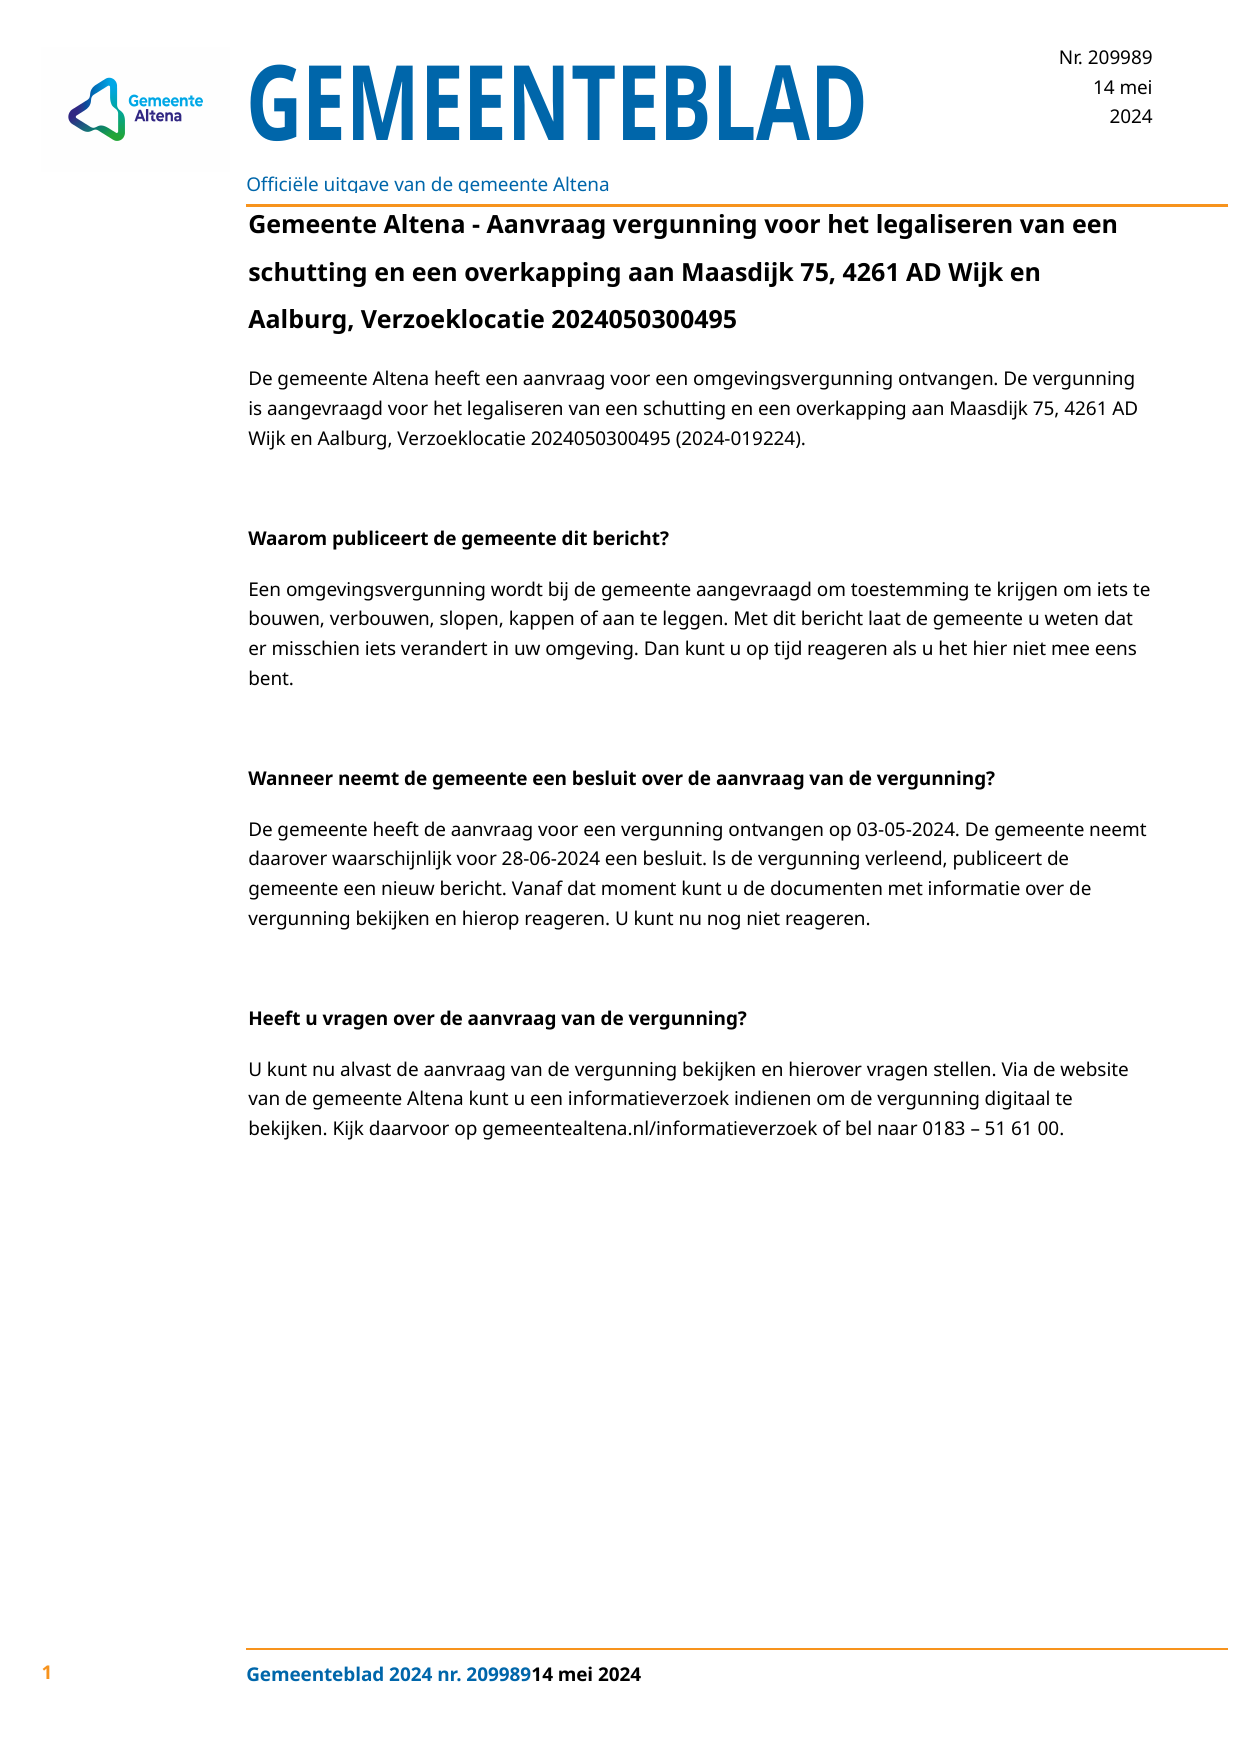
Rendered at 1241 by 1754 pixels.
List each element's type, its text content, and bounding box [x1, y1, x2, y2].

text De gemeente heeft de aanvraag voor een vergunning ontvangen op 03-05-2024. De gemeente neemt daarover waarschijnlijk voor 28-06-2024 een besluit. ls de vergunning verleend, publiceert de gemeente een nieuw bericht. Vanaf dat moment kunt u de documenten met informatie over de vergunning bekijken en hierop reageren. U kunt nu nog niet reageren. [248, 816, 1152, 930]
text Gemeente Altena - Aanvraag vergunning voor het legaliseren van een schutting en een overkapping aan Maasdijk 75, 4261 AD Wijk en Aalburg, Verzoeklocatie 2024050300495 [248, 207, 1152, 336]
text Heeft u vragen over de aanvraag van de vergunning? [248, 1006, 1152, 1031]
text Waarom publiceert de gemeente dit bericht? [248, 526, 1152, 551]
text De gemeente Altena heeft een aanvraag voor een omgevingsvergunning ontvangen. De vergunning is aangevraagd voor het legaliseren van een schutting en een overkapping aan Maasdijk 75, 4261 AD Wijk en Aalburg, Verzoeklocatie 2024050300495 (2024-019224). [248, 366, 1152, 450]
text Wanneer neemt de gemeente een besluit over de aanvraag van de vergunning? [248, 766, 1152, 791]
text Een omgevingsvergunning wordt bij de gemeente aangevraagd om toestemming te krijgen om iets te bouwen, verbouwen, slopen, kappen of aan te leggen. Met dit bericht laat de gemeente u weten dat er misschien iets verandert in uw omgeving. Dan kunt u op tijd reageren als u het hier niet mee eens bent. [248, 576, 1152, 690]
text U kunt nu alvast de aanvraag van de vergunning bekijken en hierover vragen stellen. Via de website van de gemeente Altena kunt u een informatieverzoek indienen om de vergunning digitaal te bekijken. Kijk daarvoor op gemeentealtena.nl/informatieverzoek of bel naar 0183 – 51 61 00. [248, 1056, 1152, 1141]
picture [41, 47, 231, 172]
